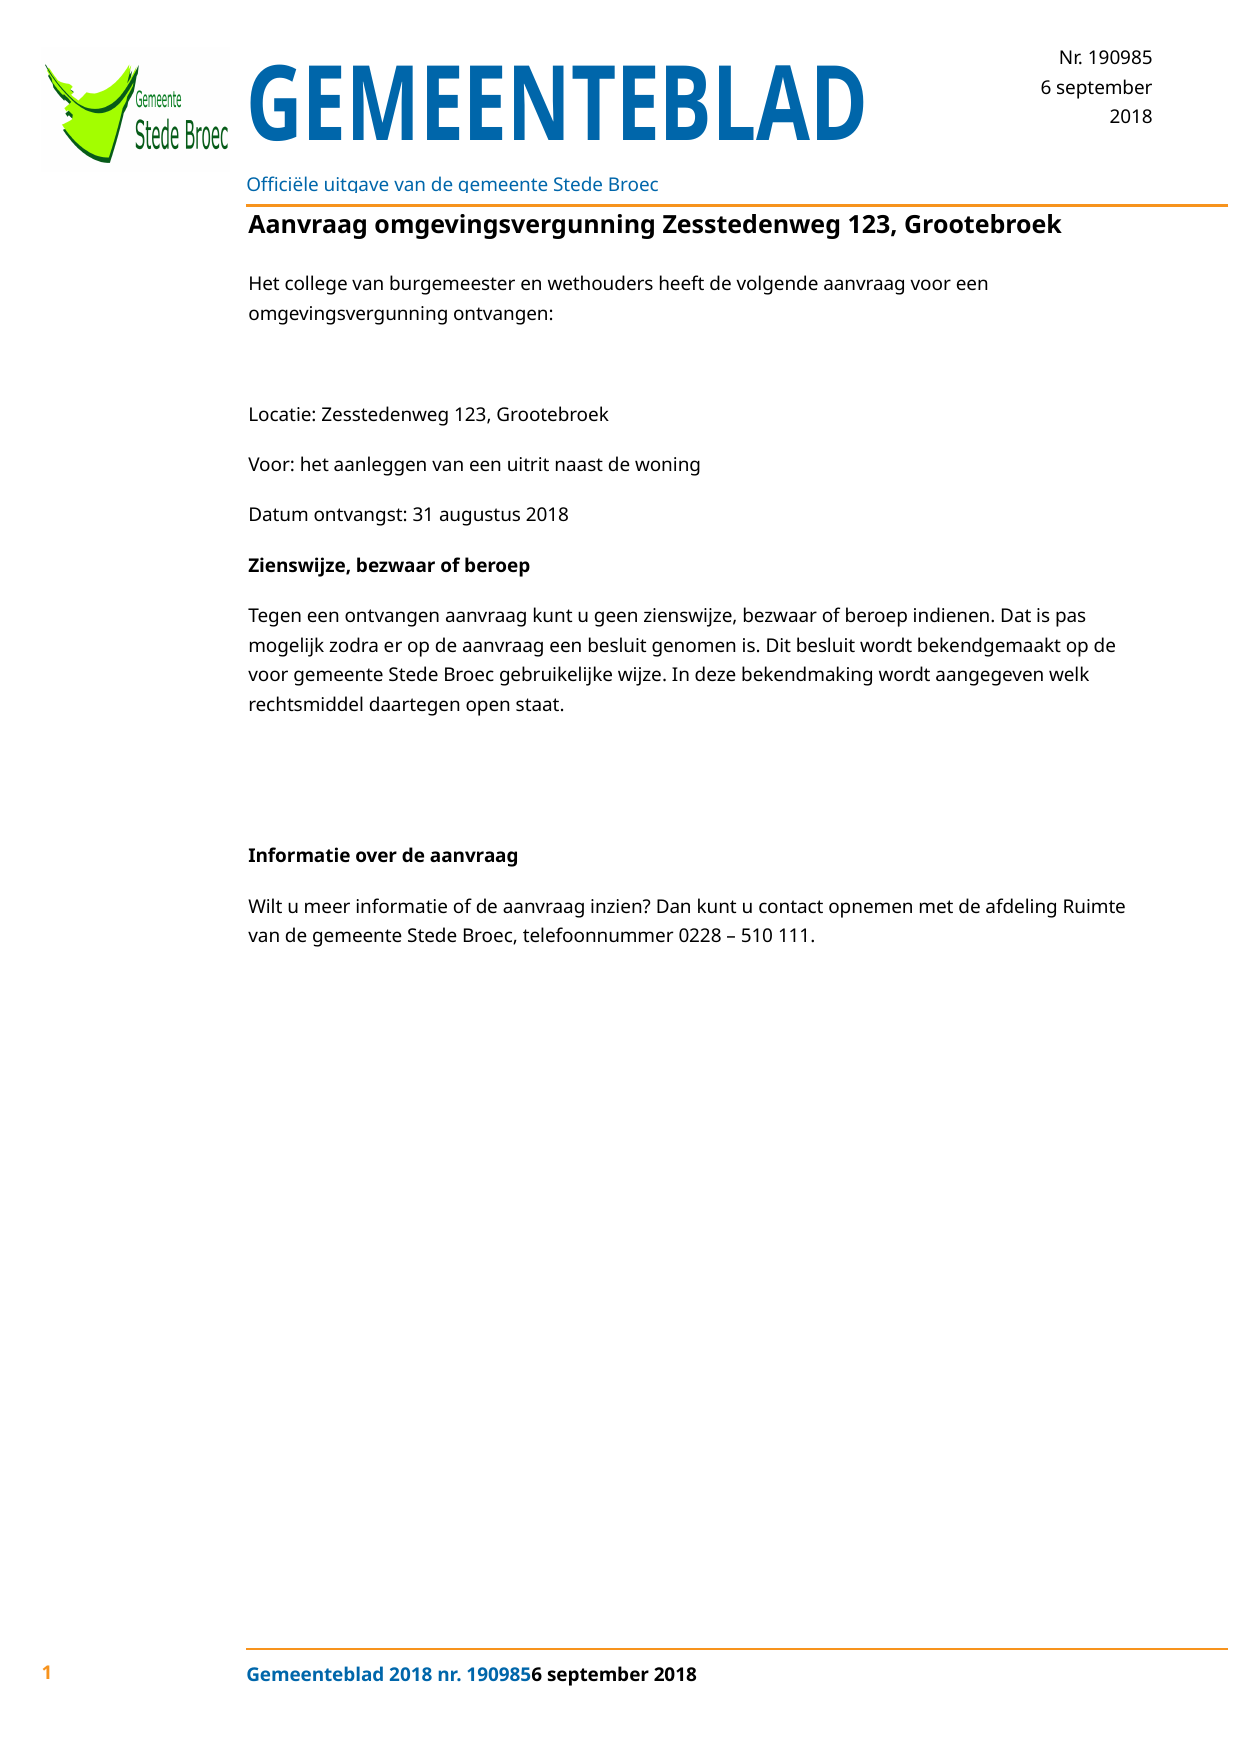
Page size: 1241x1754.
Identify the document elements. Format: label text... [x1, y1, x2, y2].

text Datum ontvangst: 31 augustus 2018 [248, 502, 1152, 527]
text Informatie over de aanvraag [248, 842, 1152, 868]
text Voor: het aanleggen van een uitrit naast de woning [248, 451, 1152, 477]
text Locatie: Zesstedenweg 123, Grootebroek [248, 401, 1152, 426]
text Het college van burgemeester en wethouders heeft de volgende aanvraag voor een omgevingsvergunning ontvangen: [248, 270, 1152, 326]
picture [41, 47, 231, 172]
text Zienswijze, bezwaar of beroep [248, 552, 1152, 578]
text Aanvraag omgevingsvergunning Zesstedenweg 123, Grootebroek [248, 207, 1152, 241]
text Tegen een ontvangen aanvraag kunt u geen zienswijze, bezwaar of beroep indienen. Dat is pas mogelijk zodra er op de aanvraag een besluit genomen is. Dit besluit wordt bekendgemaakt op de voor gemeente Stede Broec gebruikelijke wijze. In deze bekendmaking wordt aangegeven welk rechtsmiddel daartegen open staat. [248, 602, 1152, 717]
text Wilt u meer informatie of de aanvraag inzien? Dan kunt u contact opnemen met de afdeling Ruimte van de gemeente Stede Broec, telefoonnummer 0228 – 510 111. [248, 893, 1152, 948]
